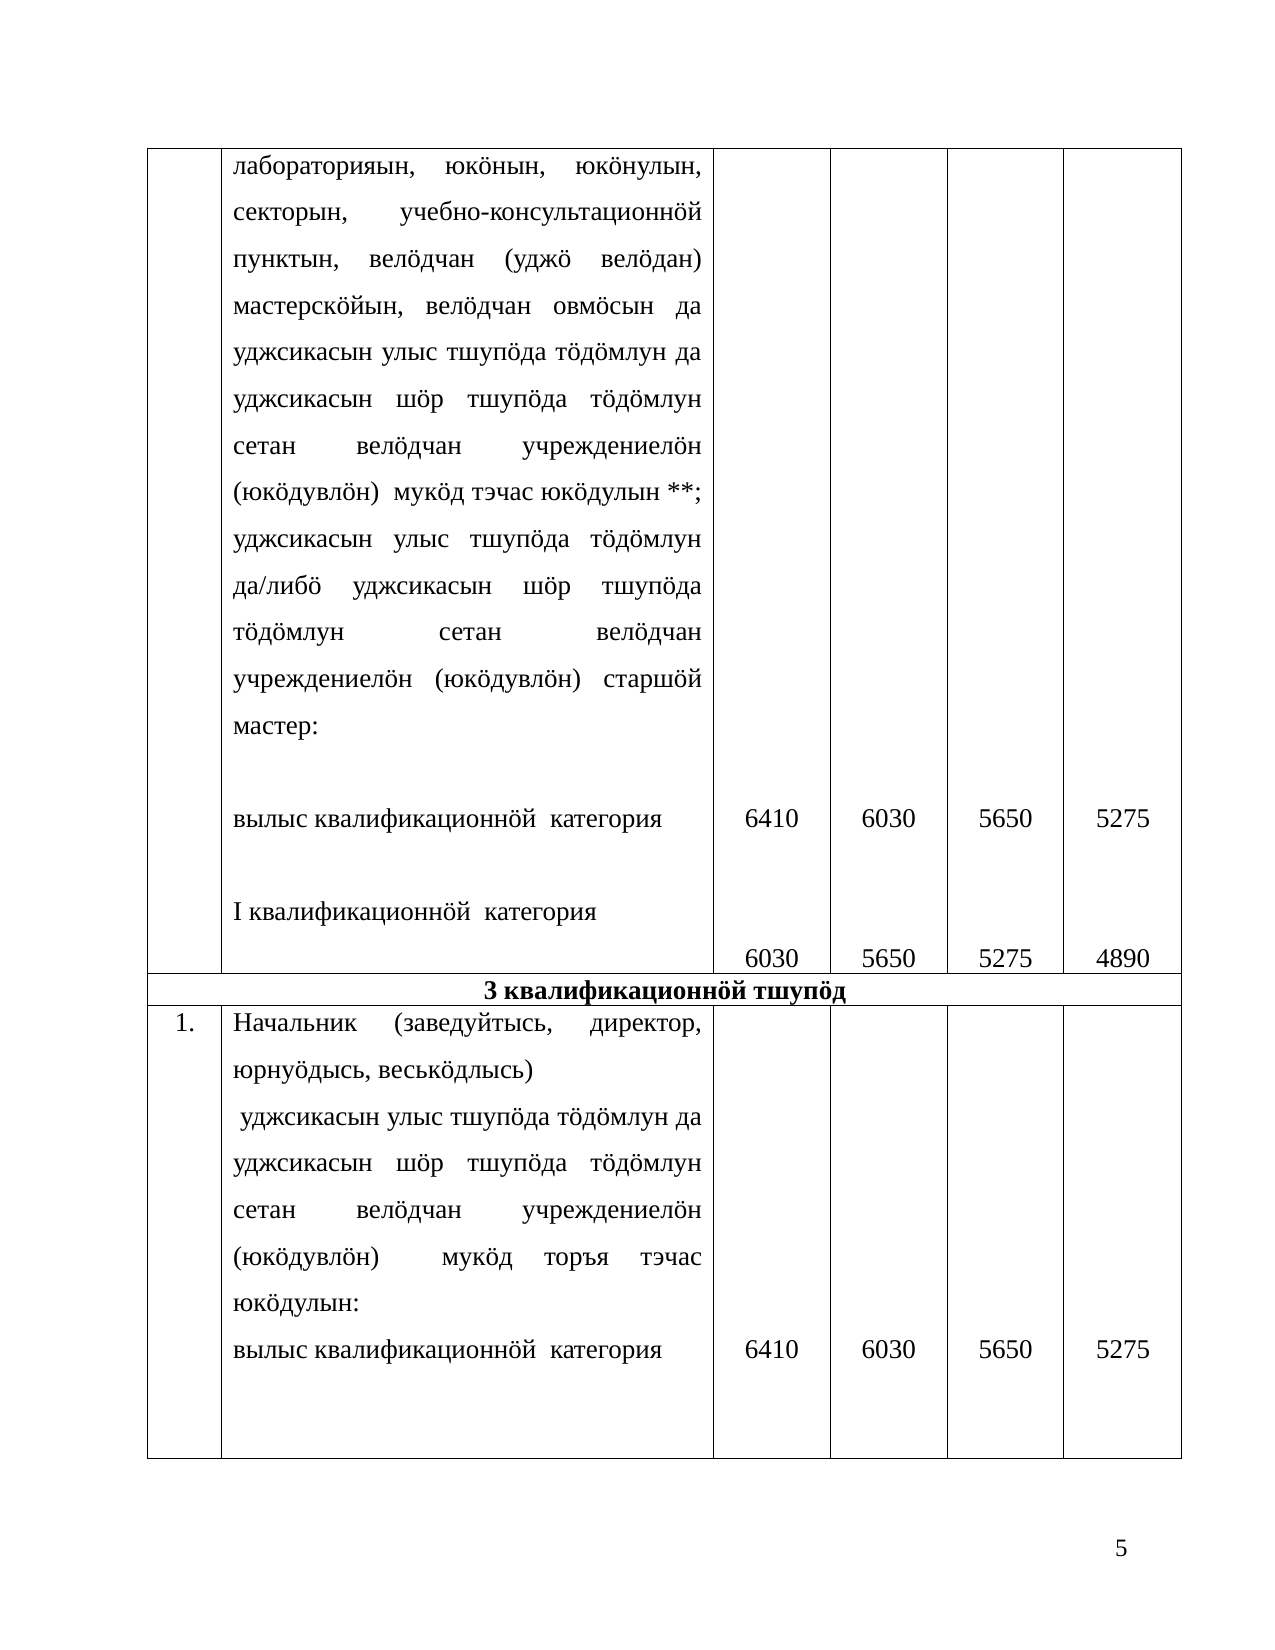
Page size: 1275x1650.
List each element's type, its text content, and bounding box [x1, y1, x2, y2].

table_cell 6030 5650 [831, 149, 947, 973]
table_cell 5650 5275 [948, 149, 1063, 973]
table_cell 5275 4890 [1064, 149, 1181, 973]
table_cell 5650 [948, 1006, 1063, 1458]
table_cell 6030 [831, 1006, 947, 1458]
table_cell 3 квалификационнӧй тшупӧд [148, 974, 1181, 1005]
table_cell 5275 [1064, 1006, 1181, 1458]
table_cell лабораторияын, юкӧнын, юкӧнулын, секторын, учебно-консультационнӧй пунктын, велӧдчан (уджӧ велӧдан) мастерскӧйын, велӧдчан овмӧсын да уджсикасын улыс тшупӧда тӧдӧмлун да уджсикасын шӧр тшупӧда тӧдӧмлун сетан велӧдчан учреждениелӧн (юкӧдувлӧн) мукӧд тэчас юкӧдулын **; уджсикасын улыс тшупӧда тӧдӧмлун да/либӧ уджсикасын шӧр тшупӧда тӧдӧмлун сетан велӧдчан учреждениелӧн (юкӧдувлӧн) старшӧй мастер: вылыс квалификационнӧй категория I квалификационнӧй категория [222, 149, 713, 973]
table_cell 6410 6030 [714, 149, 830, 973]
table_cell 6410 [714, 1006, 830, 1458]
table_cell [148, 149, 221, 973]
table_cell Начальник (заведуйтысь, директор, юрнуӧдысь, веськӧдлысь) уджсикасын улыс тшупӧда тӧдӧмлун да уджсикасын шӧр тшупӧда тӧдӧмлун сетан велӧдчан учреждениелӧн (юкӧдувлӧн) мукӧд торъя тэчас юкӧдулын: вылыс квалификационнӧй категория [222, 1006, 713, 1458]
table_cell 1. [148, 1006, 221, 1458]
